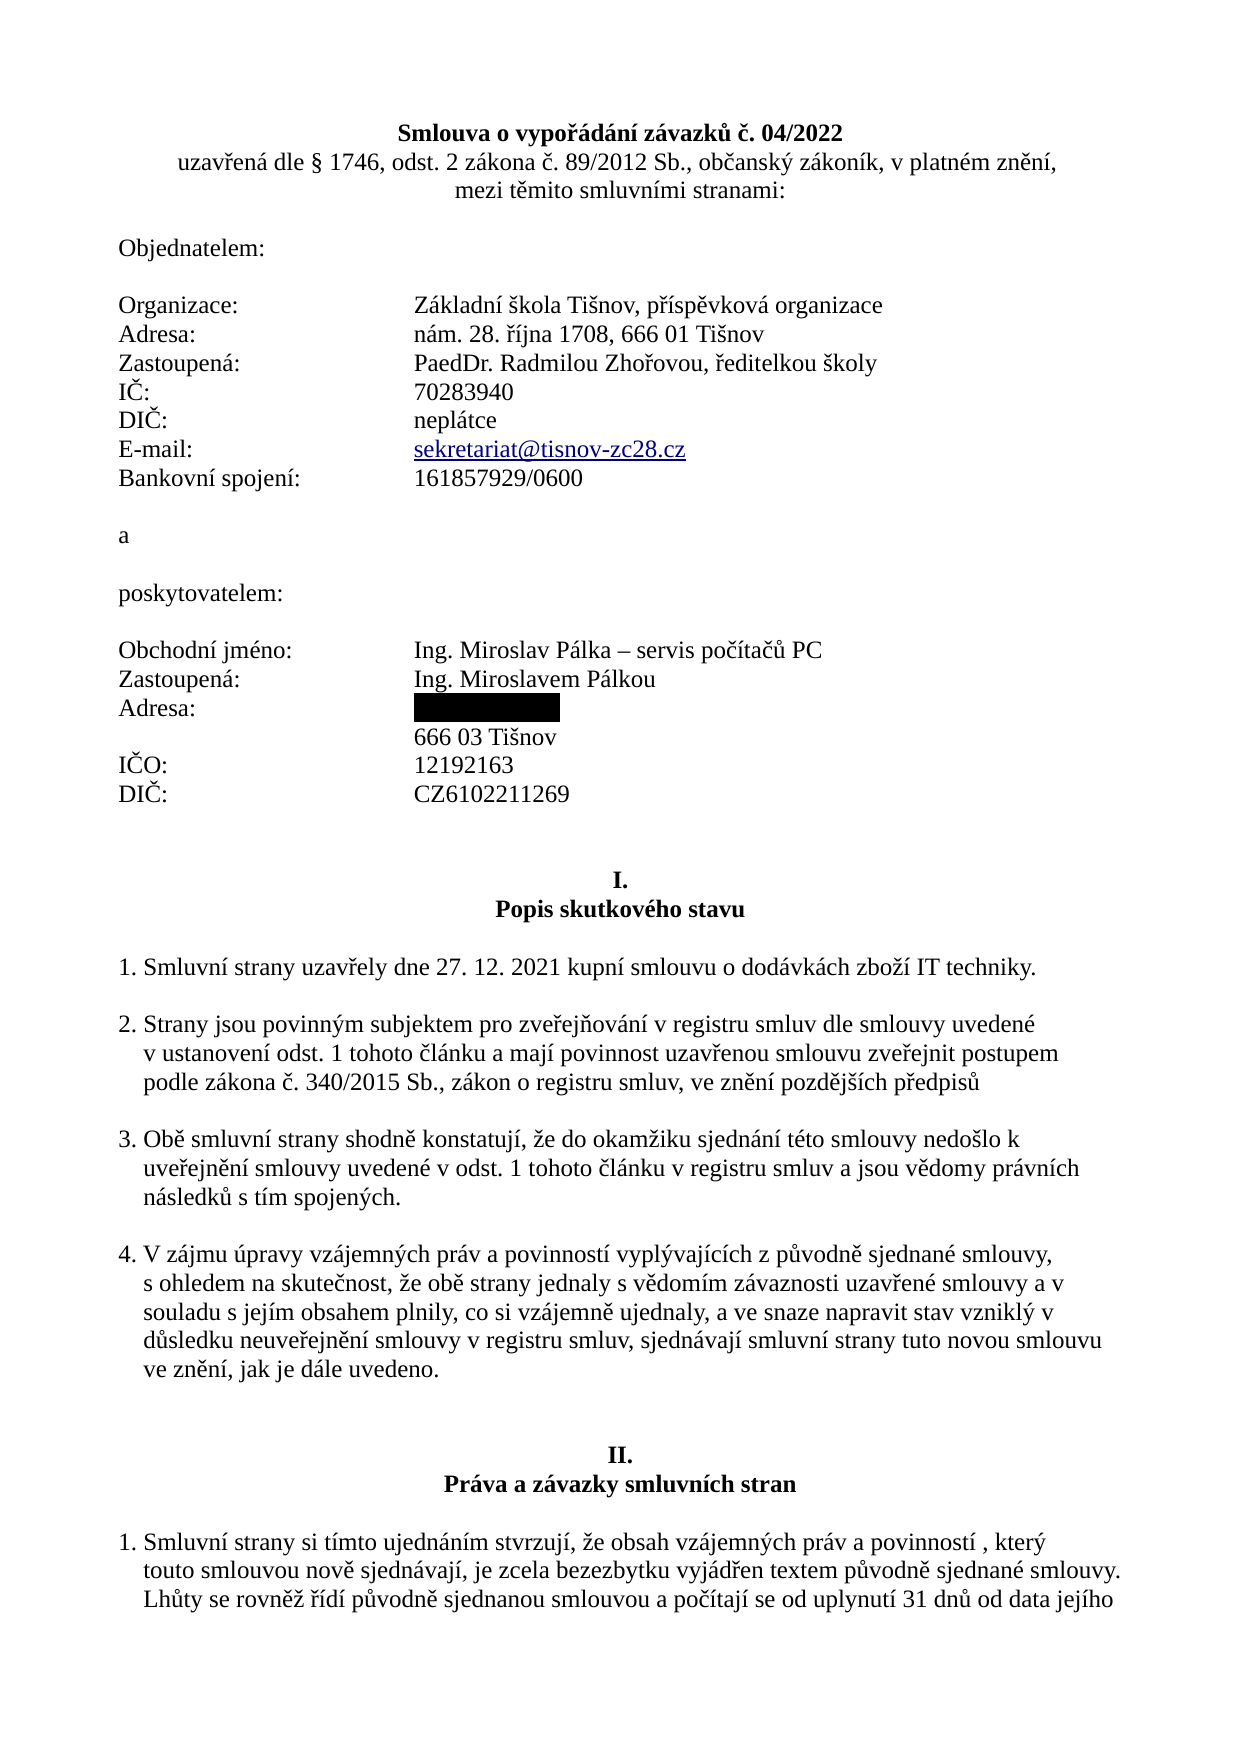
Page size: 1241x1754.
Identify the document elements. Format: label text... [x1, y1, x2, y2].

text Bankovní spojení: 161857929/0600 [118, 463, 1122, 492]
text II. [118, 1441, 1122, 1469]
text 666 03 Tišnov [118, 722, 1122, 751]
text Adresa: nám. 28. října 1708, 666 01 Tišnov [118, 319, 1122, 348]
text Popis skutkového stavu [118, 894, 1122, 923]
text 4. V zájmu úpravy vzájemných práv a povinností vyplývajících z původně sjednané smlouvy, [118, 1239, 1122, 1268]
text následků s tím spojených. [118, 1182, 1122, 1211]
text a [118, 521, 1122, 549]
text I. [118, 866, 1122, 894]
text Práva a závazky smluvních stran [118, 1469, 1122, 1498]
text Zastoupená: PaedDr. Radmilou Zhořovou, ředitelkou školy [118, 348, 1122, 377]
text Zastoupená: Ing. Miroslavem Pálkou [118, 664, 1122, 693]
text DIČ: CZ6102211269 [118, 779, 1122, 808]
text s ohledem na skutečnost, že obě strany jednaly s vědomím závaznosti uzavřené smlouvy a v [118, 1268, 1122, 1297]
text Objednatelem: [118, 233, 1122, 262]
text touto smlouvou nově sjednávají, je zcela bezezbytku vyjádřen textem původně sjednané smlouvy. [118, 1556, 1122, 1584]
text 1. Smluvní strany si tímto ujednáním stvrzují, že obsah vzájemných práv a povinností , který [118, 1527, 1122, 1556]
text mezi těmito smluvními stranami: [118, 176, 1122, 204]
text ve znění, jak je dále uvedeno. [118, 1354, 1122, 1383]
text uzavřená dle § 1746, odst. 2 zákona č. 89/2012 Sb., občanský zákoník, v platném znění, [118, 147, 1122, 176]
text souladu s jejím obsahem plnily, co si vzájemně ujednaly, a ve snaze napravit stav vzniklý v [118, 1297, 1122, 1326]
text podle zákona č. 340/2015 Sb., zákon o registru smluv, ve znění pozdějších předpisů [118, 1067, 1122, 1096]
text IČO: 12192163 [118, 751, 1122, 779]
text Adresa: Mánesova 706 [118, 693, 1122, 722]
text důsledku neuveřejnění smlouvy v registru smluv, sjednávají smluvní strany tuto novou smlouvu [118, 1326, 1122, 1354]
text 3. Obě smluvní strany shodně konstatují, že do okamžiku sjednání této smlouvy nedošlo k [118, 1124, 1122, 1153]
text poskytovatelem: [118, 578, 1122, 607]
text Obchodní jméno: Ing. Miroslav Pálka – servis počítačů PC [118, 636, 1122, 664]
text DIČ: neplátce [118, 406, 1122, 434]
text 1. Smluvní strany uzavřely dne 27. 12. 2021 kupní smlouvu o dodávkách zboží IT techniky. [118, 952, 1122, 981]
text Smlouva o vypořádání závazků č. 04/2022 [118, 118, 1122, 147]
text IČ: 70283940 [118, 377, 1122, 406]
text v ustanovení odst. 1 tohoto článku a mají povinnost uzavřenou smlouvu zveřejnit postupem [118, 1038, 1122, 1067]
text E-mail: sekretariat@tisnov-zc28.cz [118, 434, 1122, 463]
text Organizace: Základní škola Tišnov, příspěvková organizace [118, 291, 1122, 319]
text 2. Strany jsou povinným subjektem pro zveřejňování v registru smluv dle smlouvy uvedené [118, 1009, 1122, 1038]
text Lhůty se rovněž řídí původně sjednanou smlouvou a počítají se od uplynutí 31 dnů od data jejího [118, 1584, 1122, 1613]
text uveřejnění smlouvy uvedené v odst. 1 tohoto článku v registru smluv a jsou vědomy právních [118, 1153, 1122, 1182]
